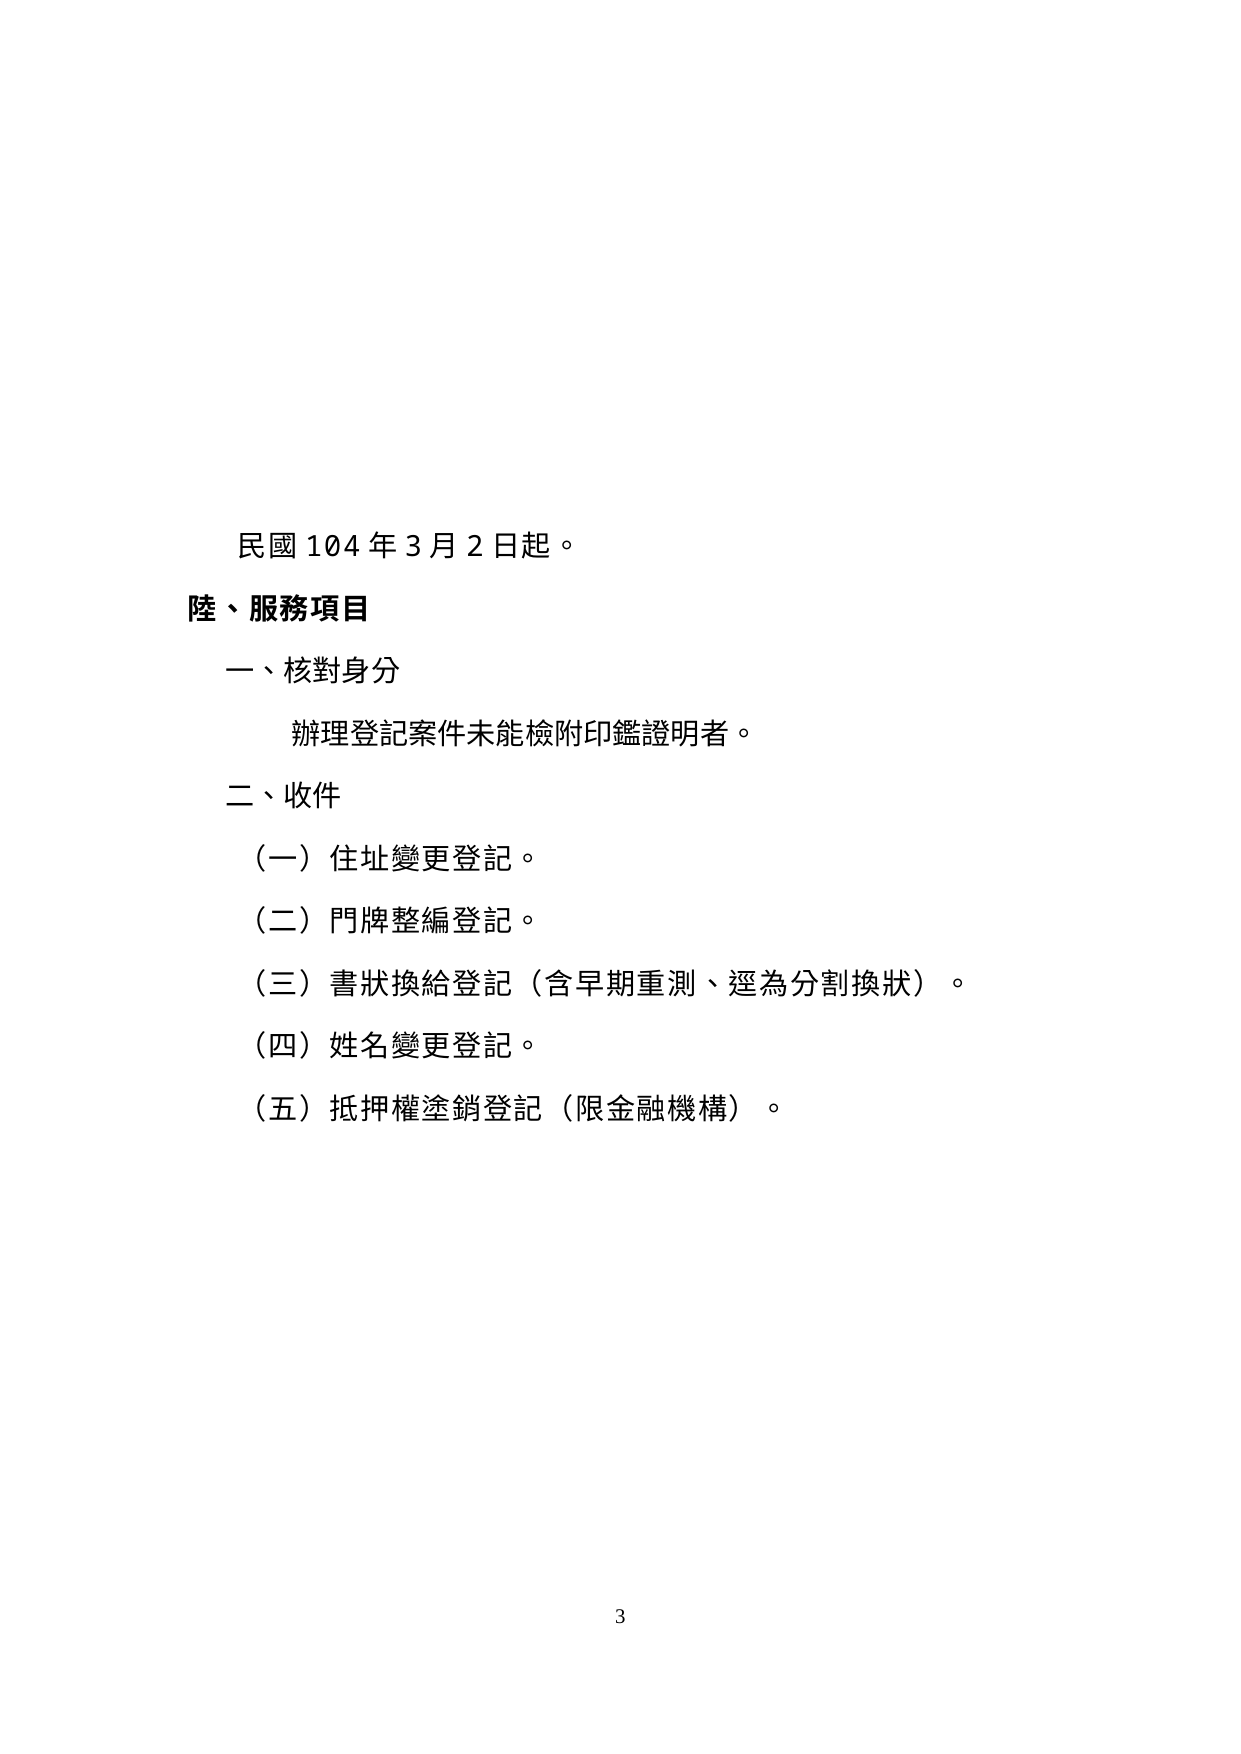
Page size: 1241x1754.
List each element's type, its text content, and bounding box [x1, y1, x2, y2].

text （四）姓名變更登記。 [237, 1002, 1053, 1065]
text （五）抵押權塗銷登記（限金融機構）。 [237, 1065, 1053, 1127]
text 一、核對身分 [225, 627, 1053, 690]
text 辦理登記案件未能檢附印鑑證明者。 [231, 690, 1053, 752]
text （一）住址變更登記。 [237, 815, 1053, 877]
text 二、收件 [225, 752, 1053, 815]
text （二）門牌整編登記。 [237, 877, 1053, 940]
text 陸、服務項目 [187, 565, 1053, 627]
text 民國104年3月2日起。 [237, 502, 1053, 565]
text （三）書狀換給登記（含早期重測、逕為分割換狀）。 [237, 940, 1053, 1002]
